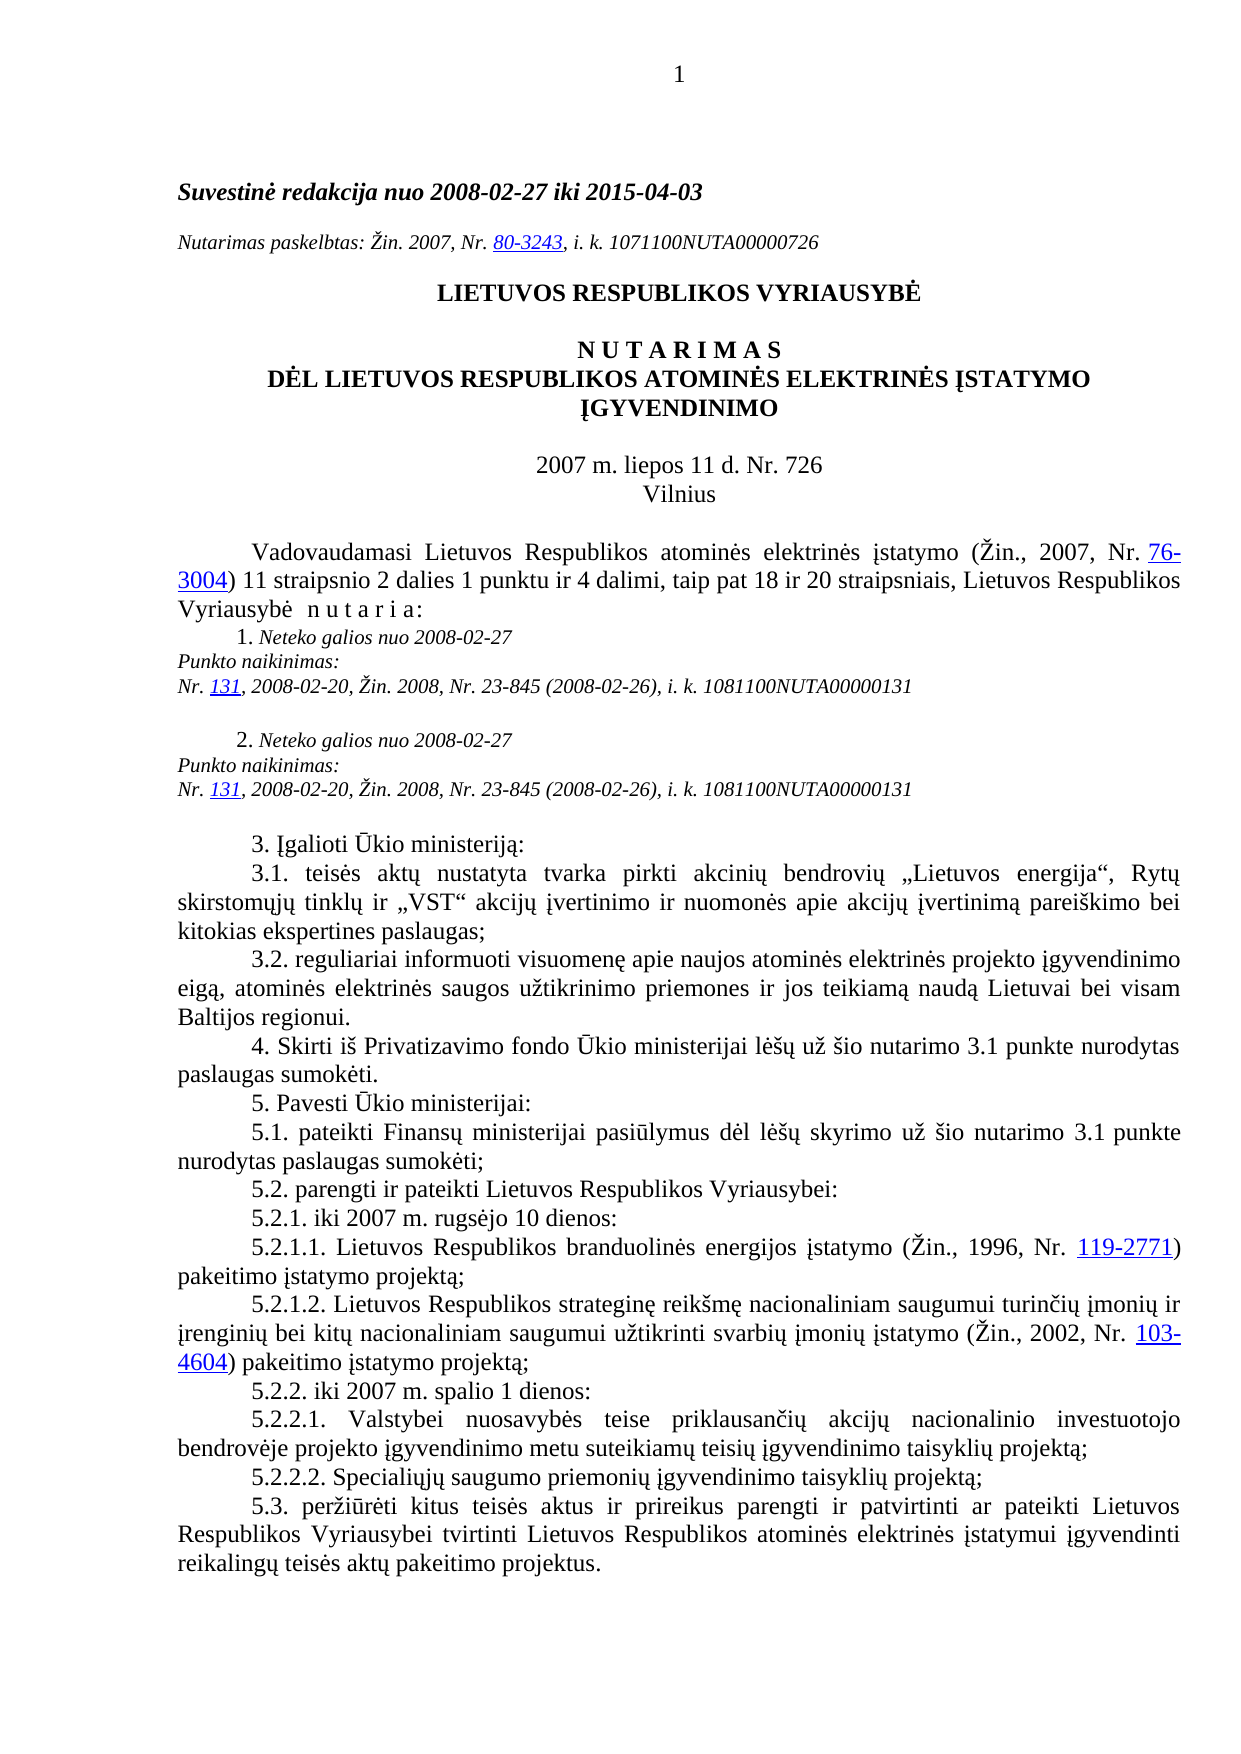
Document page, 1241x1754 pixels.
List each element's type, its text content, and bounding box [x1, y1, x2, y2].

text 5.2.2. iki 2007 m. spalio 1 dienos: [177, 1376, 1181, 1404]
text Punkto naikinimas: [177, 753, 1181, 777]
text N U T A R I M A S [177, 336, 1181, 364]
text Nr. 131, 2008-02-20, Žin. 2008, Nr. 23-845 (2008-02-26), i. k. 1081100NUTA00000131 [177, 673, 1181, 698]
text 5.2. parengti ir pateikti Lietuvos Respublikos Vyriausybei: [177, 1174, 1181, 1203]
text DĖL LIETUVOS RESPUBLIKOS ATOMINĖS ELEKTRINĖS ĮSTATYMO ĮGYVENDINIMO [177, 364, 1181, 422]
text 5.1. pateikti Finansų ministerijai pasiūlymus dėl lėšų skyrimo už šio nutarimo 3.1 punkte nurodytas paslaugas sumokėti; [177, 1117, 1181, 1174]
text LIETUVOS RESPUBLIKOS VYRIAUSYBĖ [177, 278, 1181, 307]
text 5.2.1. iki 2007 m. rugsėjo 10 dienos: [177, 1203, 1181, 1232]
text 5.2.2.2. Specialiųjų saugumo priemonių įgyvendinimo taisyklių projektą; [177, 1462, 1181, 1491]
text 3.1. teisės aktų nustatyta tvarka pirkti akcinių bendrovių „Lietuvos energija“, Rytų skirstomųjų tinklų ir „VST“ akcijų įvertinimo ir nuomonės apie akcijų įvertinimą pareiškimo bei kitokias ekspertines paslaugas; [177, 858, 1181, 944]
text Nr. 131, 2008-02-20, Žin. 2008, Nr. 23-845 (2008-02-26), i. k. 1081100NUTA00000131 [177, 777, 1181, 801]
text 5.2.2.1. Valstybei nuosavybės teise priklausančių akcijų nacionalinio investuotojo bendrovėje projekto įgyvendinimo metu suteikiamų teisių įgyvendinimo taisyklių projektą; [177, 1404, 1181, 1462]
text Vadovaudamasi Lietuvos Respublikos atominės elektrinės įstatymo (Žin., 2007, Nr. 76-3004) 11 straipsnio 2 dalies 1 punktu ir 4 dalimi, taip pat 18 ir 20 straipsniais, Lietuvos Respublikos Vyriausybė nutaria: [177, 537, 1181, 623]
text 5.2.1.1. Lietuvos Respublikos branduolinės energijos įstatymo (Žin., 1996, Nr. 119-2771) pakeitimo įstatymo projektą; [177, 1232, 1181, 1289]
text 2007 m. liepos 11 d. Nr. 726 [177, 451, 1181, 479]
text Punkto naikinimas: [177, 649, 1181, 673]
text 3.2. reguliariai informuoti visuomenę apie naujos atominės elektrinės projekto įgyvendinimo eigą, atominės elektrinės saugos užtikrinimo priemones ir jos teikiamą naudą Lietuvai bei visam Baltijos regionui. [177, 944, 1181, 1031]
text 5.3. peržiūrėti kitus teisės aktus ir prireikus parengti ir patvirtinti ar pateikti Lietuvos Respublikos Vyriausybei tvirtinti Lietuvos Respublikos atominės elektrinės įstatymui įgyvendinti reikalingų teisės aktų pakeitimo projektus. [177, 1491, 1181, 1577]
text 2. Neteko galios nuo 2008-02-27 [177, 726, 1181, 753]
text 5.2.1.2. Lietuvos Respublikos strateginę reikšmę nacionaliniam saugumui turinčių įmonių ir įrenginių bei kitų nacionaliniam saugumui užtikrinti svarbių įmonių įstatymo (Žin., 2002, Nr. 103-4604) pakeitimo įstatymo projektą; [177, 1289, 1181, 1376]
text 3. Įgalioti Ūkio ministeriją: [177, 829, 1181, 858]
text Suvestinė redakcija nuo 2008-02-27 iki 2015-04-03 [177, 177, 1181, 206]
text Nutarimas paskelbtas: Žin. 2007, Nr. 80-3243, i. k. 1071100NUTA00000726 [177, 230, 1181, 254]
text 5. Pavesti Ūkio ministerijai: [177, 1088, 1181, 1117]
text Vilnius [177, 479, 1181, 508]
text 4. Skirti iš Privatizavimo fondo Ūkio ministerijai lėšų už šio nutarimo 3.1 punkte nurodytas paslaugas sumokėti. [177, 1031, 1181, 1088]
text 1. Neteko galios nuo 2008-02-27 [177, 623, 1181, 649]
